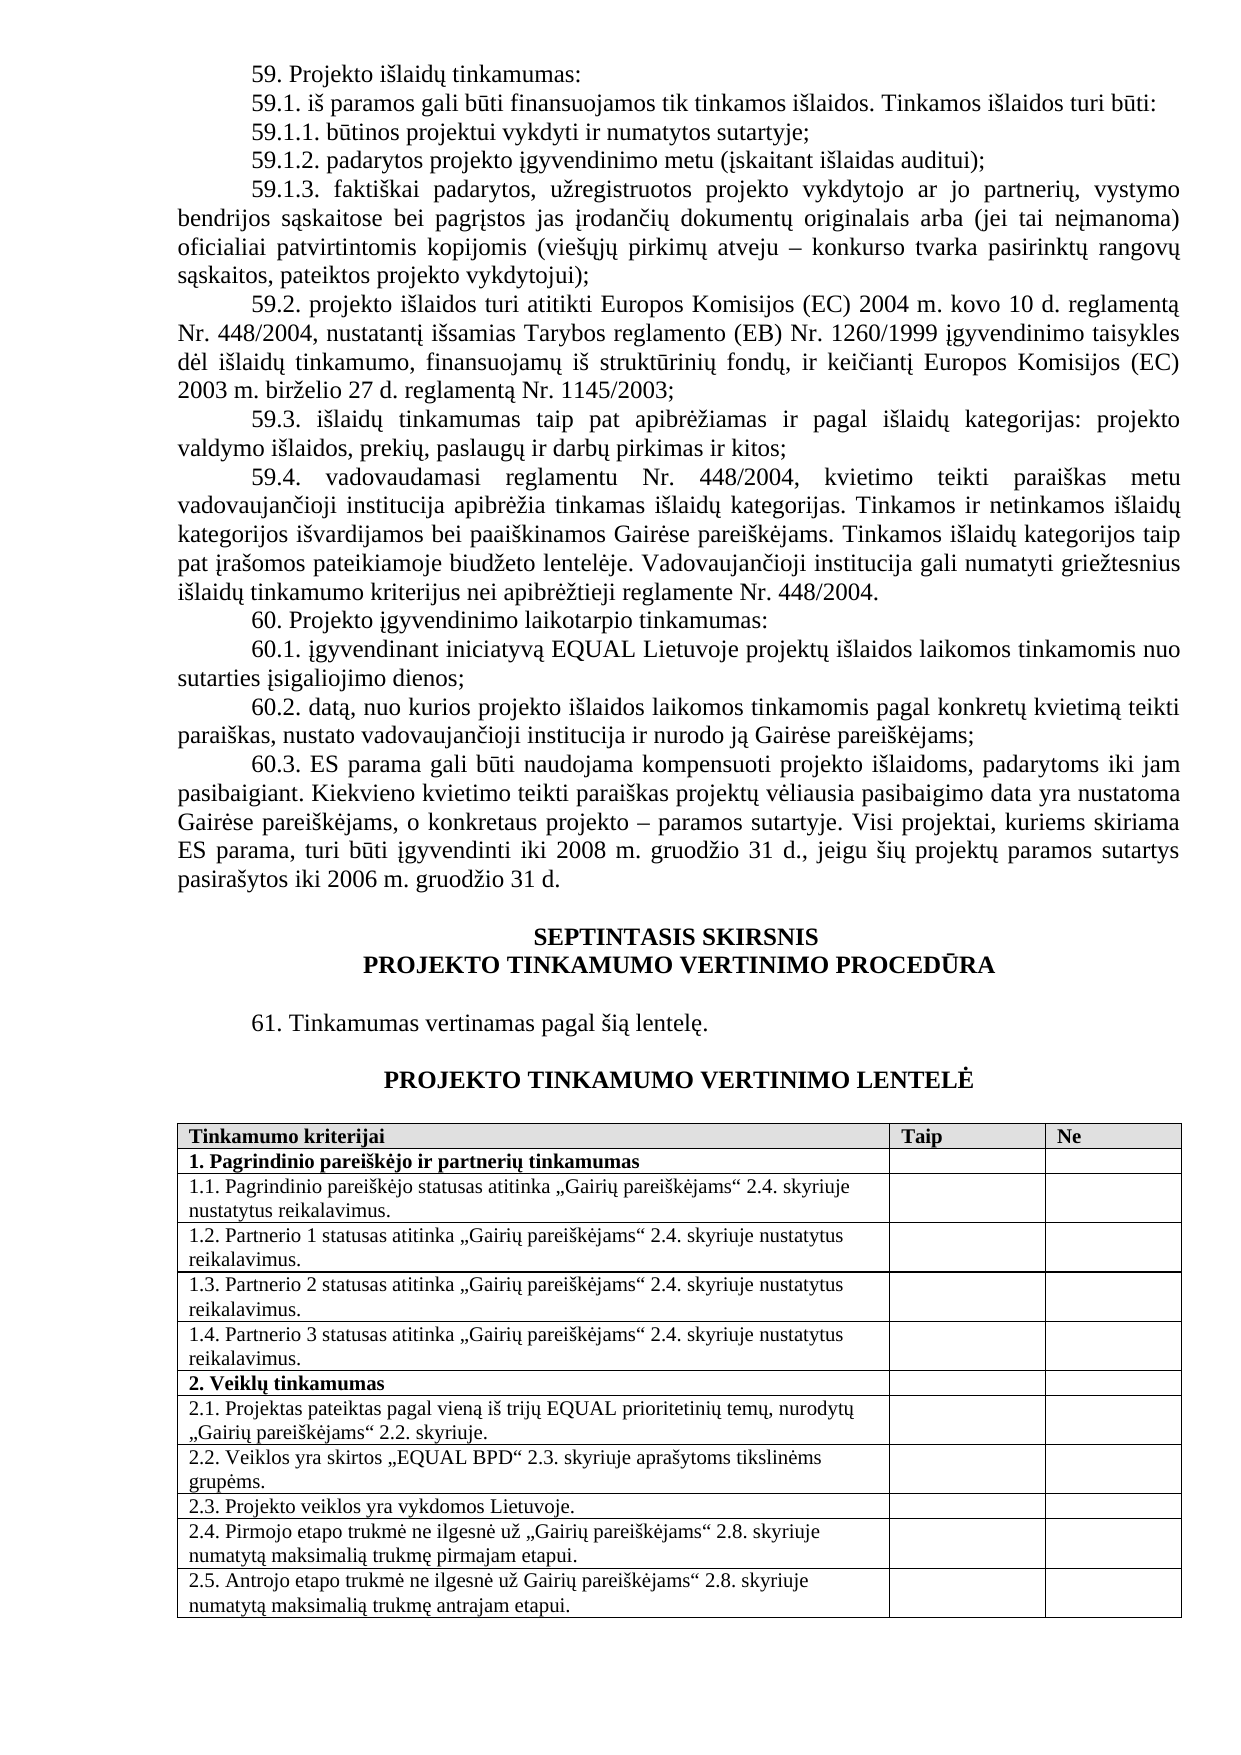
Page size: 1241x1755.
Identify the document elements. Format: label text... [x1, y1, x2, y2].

table_cell [1046, 1371, 1181, 1395]
table_cell [890, 1371, 1045, 1395]
table_cell [1046, 1322, 1181, 1370]
table_cell [1046, 1519, 1181, 1567]
table_cell 1.2. Partnerio 1 statusas atitinka „Gairių pareiškėjams“ 2.4. skyriuje nustatytus reikalavimus. [178, 1223, 889, 1271]
table_header Tinkamumo kriterijai [178, 1124, 889, 1148]
table_cell [1046, 1494, 1181, 1518]
text 60.3. ES parama gali būti naudojama kompensuoti projekto išlaidoms, padarytoms iki jam pasibaigiant. Kiekvieno kvietimo teikti paraiškas projektų vėliausia pasibaigimo data yra nustatoma Gairėse pareiškėjams, o konkretaus projekto – paramos sutartyje. Visi projektai, kuriems skiriama ES parama, turi būti įgyvendinti iki 2008 m. gruodžio 31 d., jeigu šių projektų paramos sutartys pasirašytos iki 2006 m. gruodžio 31 d. [177, 749, 1181, 893]
table_cell [1046, 1569, 1181, 1617]
table_cell 2.2. Veiklos yra skirtos „EQUAL BPD“ 2.3. skyriuje aprašytoms tikslinėms grupėms. [178, 1445, 889, 1493]
table_cell 1.4. Partnerio 3 statusas atitinka „Gairių pareiškėjams“ 2.4. skyriuje nustatytus reikalavimus. [178, 1322, 889, 1370]
table_cell [1046, 1445, 1181, 1493]
table_cell 2.5. Antrojo etapo trukmė ne ilgesnė už Gairių pareiškėjams“ 2.8. skyriuje numatytą maksimalią trukmę antrajam etapui. [178, 1569, 889, 1617]
text 59.1.2. padarytos projekto įgyvendinimo metu (įskaitant išlaidas auditui); [177, 145, 1181, 174]
table_cell [1046, 1149, 1181, 1173]
table_cell 2.3. Projekto veiklos yra vykdomos Lietuvoje. [178, 1494, 889, 1518]
text PROJEKTO TINKAMUMO VERTINIMO LENTELĖ [177, 1065, 1181, 1094]
table_cell [890, 1445, 1045, 1493]
text 60. Projekto įgyvendinimo laikotarpio tinkamumas: [177, 605, 1181, 634]
text 60.2. datą, nuo kurios projekto išlaidos laikomos tinkamomis pagal konkretų kvietimą teikti paraiškas, nustato vadovaujančioji institucija ir nurodo ją Gairėse pareiškėjams; [177, 692, 1181, 749]
text 59.1.1. būtinos projektui vykdyti ir numatytos sutartyje; [177, 117, 1181, 145]
table_cell 1.1. Pagrindinio pareiškėjo statusas atitinka „Gairių pareiškėjams“ 2.4. skyriuje nustatytus reikalavimus. [178, 1174, 889, 1222]
text 60.1. įgyvendinant iniciatyvą EQUAL Lietuvoje projektų išlaidos laikomos tinkamomis nuo sutarties įsigaliojimo dienos; [177, 634, 1181, 692]
table_cell [890, 1494, 1045, 1518]
table_cell [1046, 1273, 1181, 1321]
table_cell [890, 1322, 1045, 1370]
table_cell 1. Pagrindinio pareiškėjo ir partnerių tinkamumas [178, 1149, 889, 1173]
text 59.3. išlaidų tinkamumas taip pat apibrėžiamas ir pagal išlaidų kategorijas: projekto valdymo išlaidos, prekių, paslaugų ir darbų pirkimas ir kitos; [177, 404, 1181, 462]
table_cell [890, 1396, 1045, 1444]
table_cell [890, 1519, 1045, 1567]
text 59.2. projekto išlaidos turi atitikti Europos Komisijos (EC) 2004 m. kovo 10 d. reglamentą Nr. 448/2004, nustatantį išsamias Tarybos reglamento (EB) Nr. 1260/1999 įgyvendinimo taisykles dėl išlaidų tinkamumo, finansuojamų iš struktūrinių fondų, ir keičiantį Europos Komisijos (EC) 2003 m. birželio 27 d. reglamentą Nr. 1145/2003; [177, 289, 1181, 404]
table_cell 1.3. Partnerio 2 statusas atitinka „Gairių pareiškėjams“ 2.4. skyriuje nustatytus reikalavimus. [178, 1273, 889, 1321]
text PROJEKTO TINKAMUMO VERTINIMO PROCEDŪRA [177, 950, 1181, 979]
table_cell [1046, 1396, 1181, 1444]
table_cell [890, 1223, 1045, 1271]
text 59.1. iš paramos gali būti finansuojamos tik tinkamos išlaidos. Tinkamos išlaidos turi būti: [177, 88, 1181, 117]
table_cell [890, 1273, 1045, 1321]
table_cell [890, 1149, 1045, 1173]
table_cell [890, 1569, 1045, 1617]
table_cell 2. Veiklų tinkamumas [178, 1371, 889, 1395]
text 59. Projekto išlaidų tinkamumas: [177, 59, 1181, 88]
table_cell 2.4. Pirmojo etapo trukmė ne ilgesnė už „Gairių pareiškėjams“ 2.8. skyriuje numatytą maksimalią trukmę pirmajam etapui. [178, 1519, 889, 1567]
table_cell 2.1. Projektas pateiktas pagal vieną iš trijų EQUAL prioritetinių temų, nurodytų „Gairių pareiškėjams“ 2.2. skyriuje. [178, 1396, 889, 1444]
table_cell [1046, 1174, 1181, 1222]
text 61. Tinkamumas vertinamas pagal šią lentelę. [177, 1008, 1181, 1037]
table_header Taip [890, 1124, 1045, 1148]
table_cell [890, 1174, 1045, 1222]
table_cell [1046, 1223, 1181, 1271]
table_header Ne [1046, 1124, 1181, 1148]
text 59.4. vadovaudamasi reglamentu Nr. 448/2004, kvietimo teikti paraiškas metu vadovaujančioji institucija apibrėžia tinkamas išlaidų kategorijas. Tinkamos ir netinkamos išlaidų kategorijos išvardijamos bei paaiškinamos Gairėse pareiškėjams. Tinkamos išlaidų kategorijos taip pat įrašomos pateikiamoje biudžeto lentelėje. Vadovaujančioji institucija gali numatyti griežtesnius išlaidų tinkamumo kriterijus nei apibrėžtieji reglamente Nr. 448/2004. [177, 462, 1181, 605]
text SEPTINTASIS SKIRSNIS [177, 922, 1181, 950]
text 59.1.3. faktiškai padarytos, užregistruotos projekto vykdytojo ar jo partnerių, vystymo bendrijos sąskaitose bei pagrįstos jas įrodančių dokumentų originalais arba (jei tai neįmanoma) oficialiai patvirtintomis kopijomis (viešųjų pirkimų atveju – konkurso tvarka pasirinktų rangovų sąskaitos, pateiktos projekto vykdytojui); [177, 174, 1181, 289]
